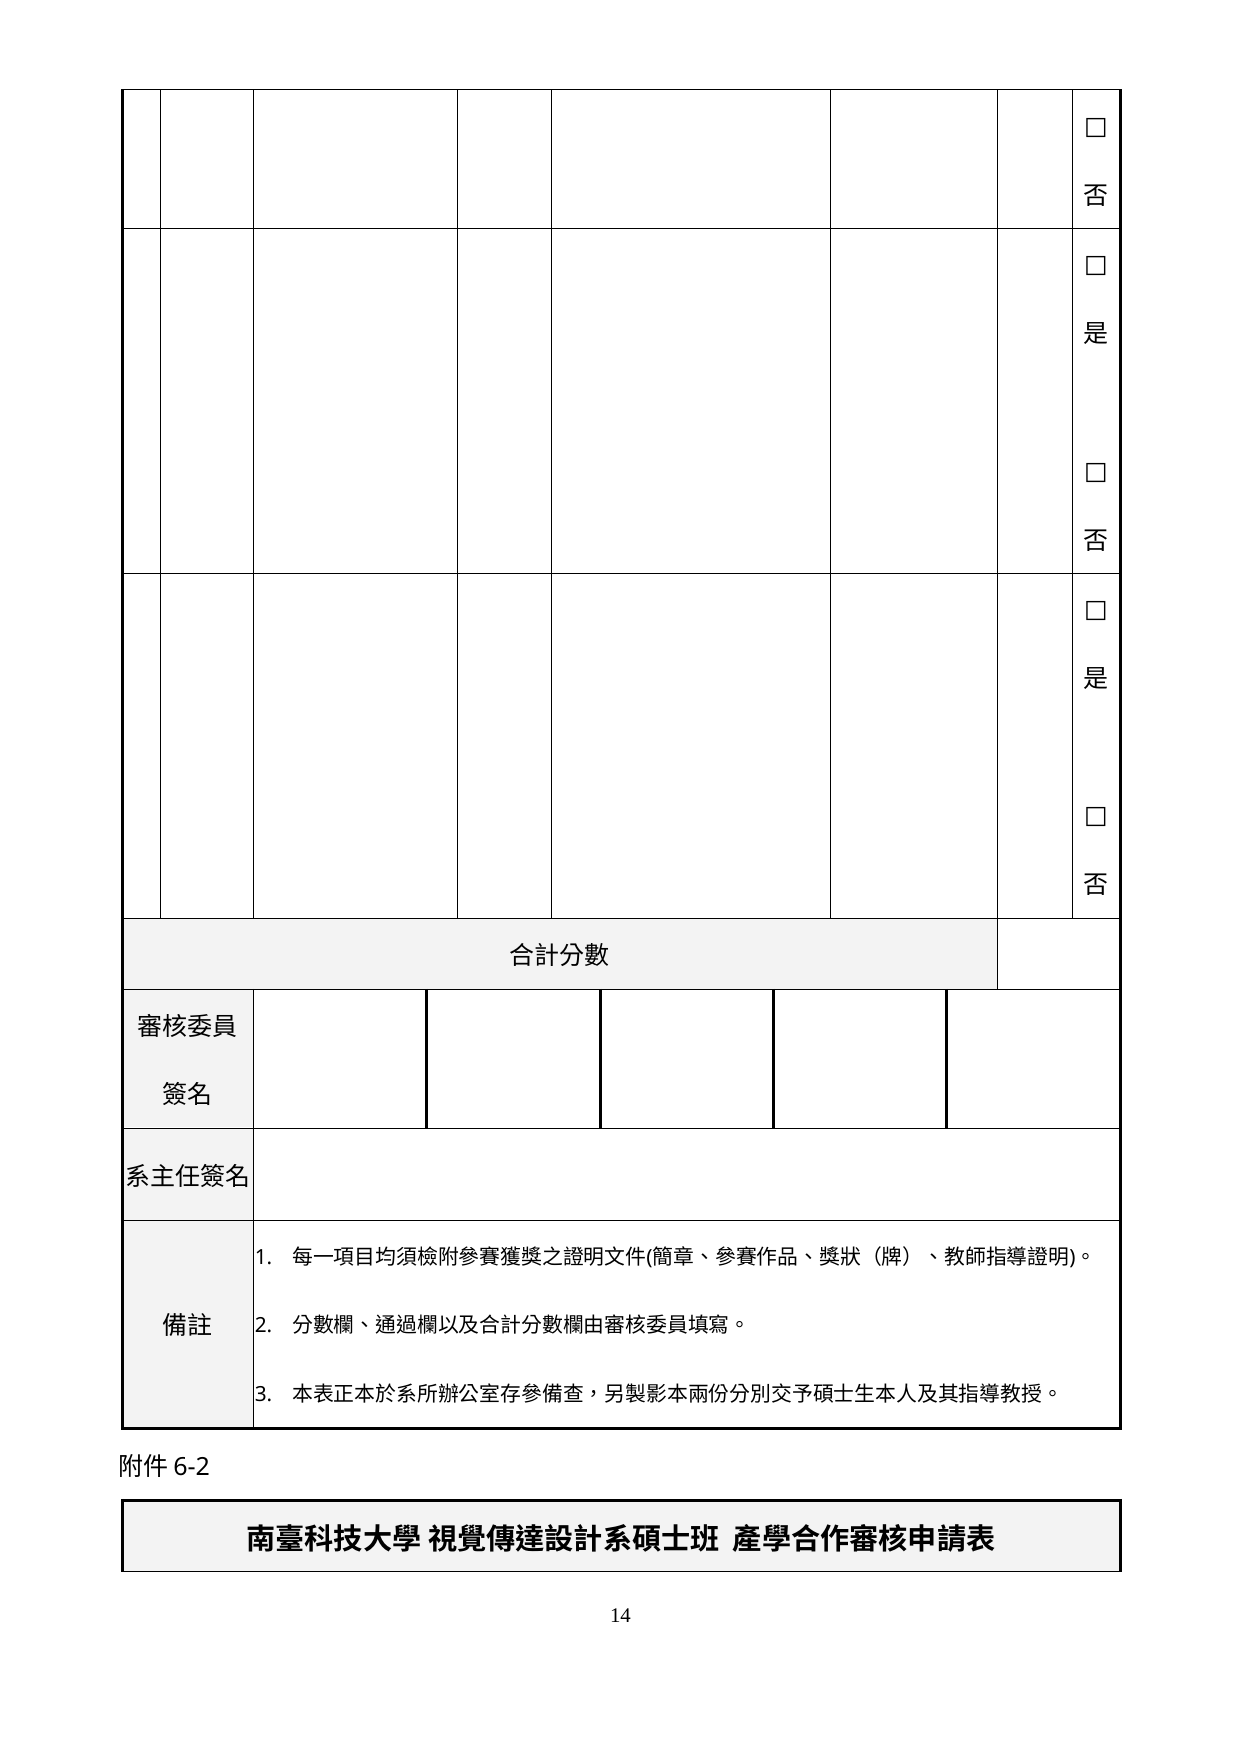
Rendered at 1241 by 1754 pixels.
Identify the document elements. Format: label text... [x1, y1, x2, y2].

table_cell □ 否 [1073, 90, 1119, 228]
table_cell [124, 574, 160, 917]
table_cell □ 是 □ 否 [1073, 574, 1119, 917]
table_cell [948, 990, 1119, 1127]
table_cell [254, 990, 425, 1127]
table_cell □ 是 □ 否 [1073, 229, 1119, 573]
table_cell [254, 1129, 1119, 1220]
table_cell [552, 574, 830, 917]
table_cell [998, 90, 1072, 228]
table_cell [775, 990, 945, 1127]
table_cell 合計分數 [124, 919, 997, 989]
table_cell [831, 229, 997, 573]
table_cell [458, 90, 551, 228]
table_cell [124, 90, 160, 228]
table_cell [998, 229, 1072, 573]
table_cell [161, 90, 253, 228]
table_cell [254, 90, 457, 228]
table_cell [254, 574, 457, 917]
table_cell 備註 [124, 1221, 253, 1427]
table_cell 系主任簽名 [124, 1129, 253, 1220]
table_cell [161, 229, 253, 573]
table_cell 每一項目均須檢附參賽獲獎之證明文件(簡章、參賽作品、獎狀（牌）、教師指導證明)。 分數欄、通過欄以及合計分數欄由審核委員填寫。 本表正本於系所辦公室存參備查，另製影本兩份分別交予碩士生本人及其指導教授。 [254, 1221, 1119, 1427]
table_cell [998, 919, 1119, 989]
text 附件6-2 [118, 1430, 1122, 1499]
table_cell [552, 90, 830, 228]
table_cell 審核委員 簽名 [124, 990, 253, 1127]
table_cell [998, 574, 1072, 917]
table_header 南臺科技大學 視覺傳達設計系碩士班 產學合作審核申請表 [124, 1502, 1119, 1571]
table_cell [428, 990, 599, 1127]
table_cell [831, 574, 997, 917]
table_cell [254, 229, 457, 573]
table_cell [458, 574, 551, 917]
table_cell [552, 229, 830, 573]
table_cell [831, 90, 997, 228]
table_cell [124, 229, 160, 573]
table_cell [161, 574, 253, 917]
table_cell [602, 990, 772, 1127]
table_cell [458, 229, 551, 573]
